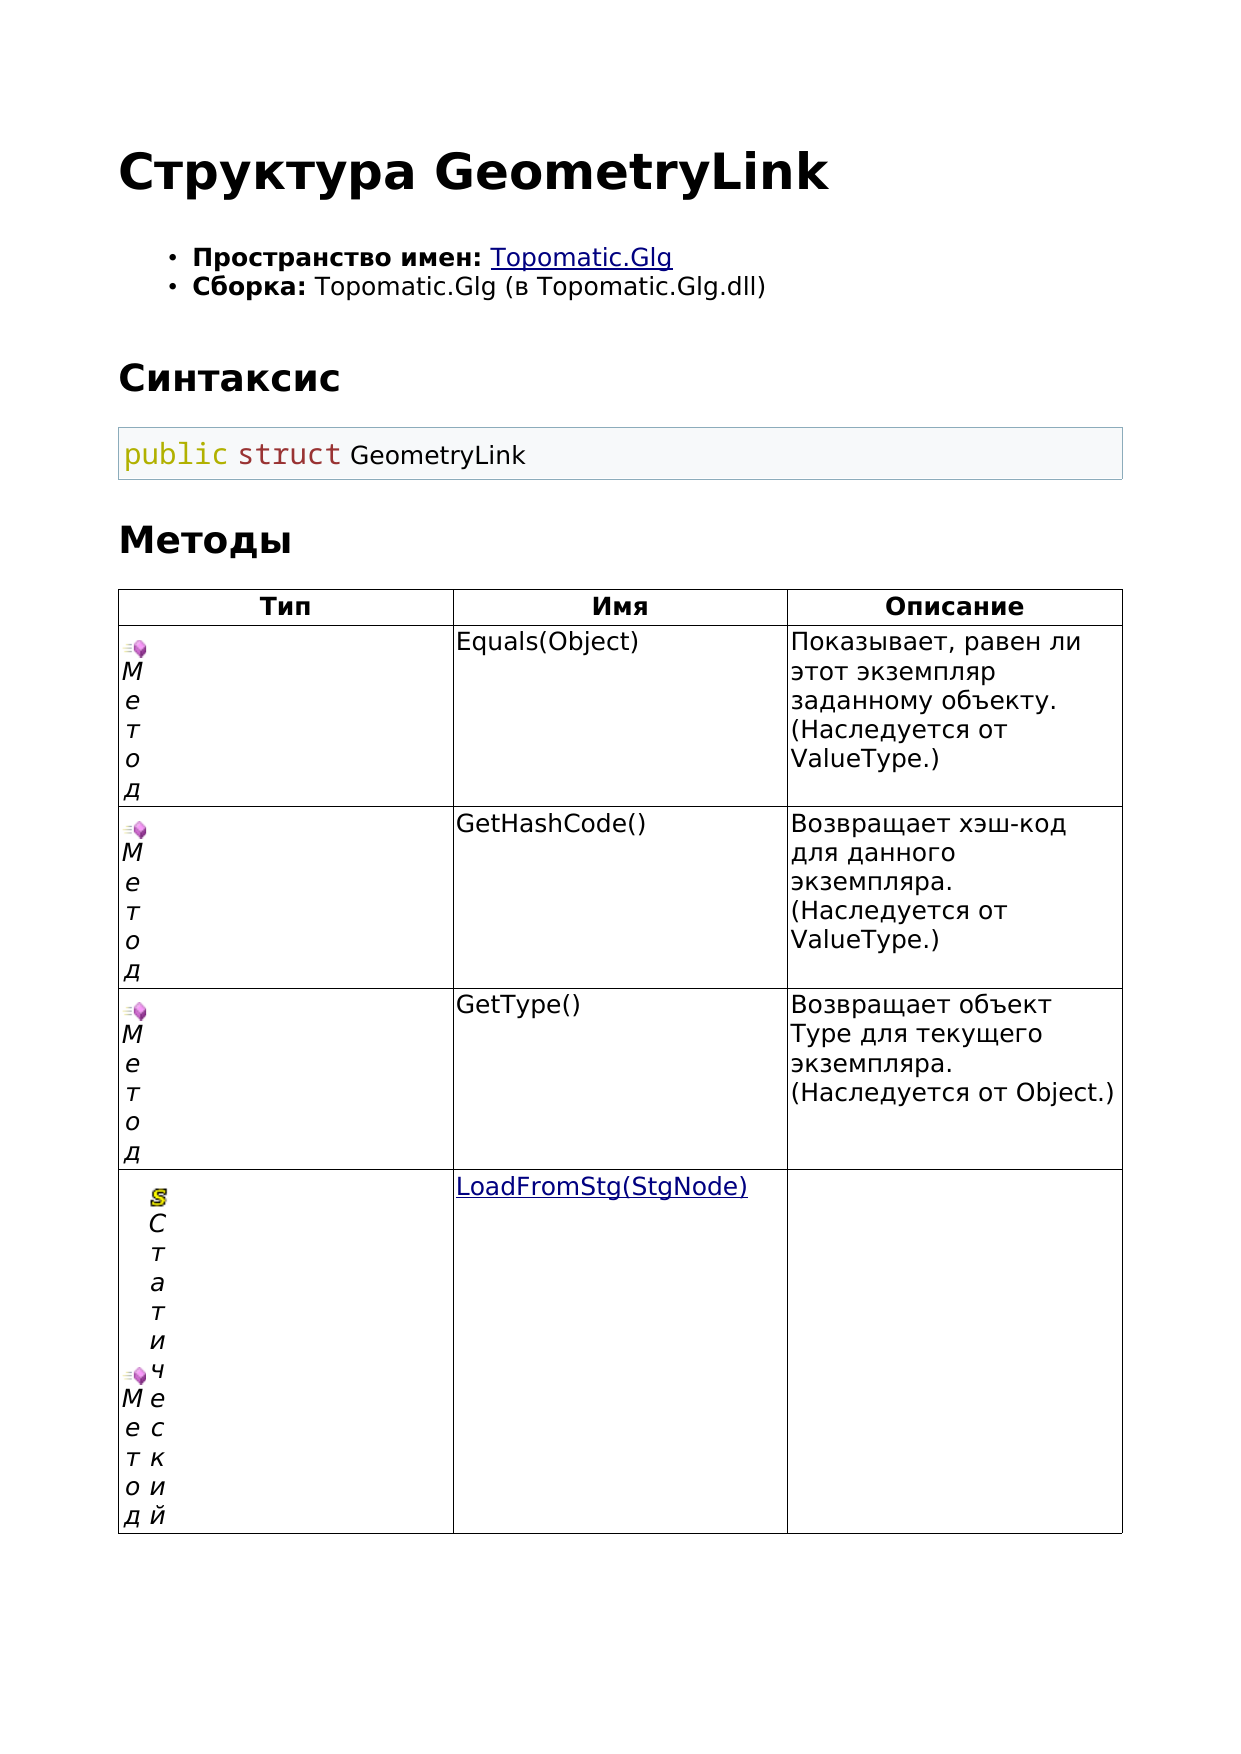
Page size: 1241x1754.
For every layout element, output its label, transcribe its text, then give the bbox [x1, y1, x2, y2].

table_cell Возвращает объект Type для текущего экземпляра. (Наследуется от Object.) [788, 989, 1122, 1169]
subtitle Структура GeometryLink [118, 143, 1122, 201]
table_cell GetHashCode() [454, 807, 787, 987]
table_cell Возвращает хэш-код для данного экземпляра. (Наследуется от ValueType.) [788, 807, 1122, 987]
list Сборка: Topomatic.Glg (в Topomatic.Glg.dll) [177, 272, 1122, 302]
table_cell GetType() [454, 989, 787, 1169]
table_cell [119, 989, 453, 1169]
table_cell Equals(Object) [454, 626, 787, 806]
picture [146, 1184, 172, 1210]
picture [121, 1367, 146, 1385]
subtitle Синтаксис [118, 356, 1122, 400]
picture [121, 821, 147, 839]
picture [121, 1002, 147, 1021]
table_cell [119, 807, 453, 987]
table_header Описание [788, 590, 1122, 624]
subtitle Методы [118, 518, 1122, 562]
table_cell [119, 1170, 453, 1533]
list Пространство имен: Topomatic.Glg [177, 243, 1122, 272]
table_header public struct GeometryLink [119, 428, 1122, 478]
table_header Имя [454, 590, 787, 624]
table_header Тип [119, 590, 453, 624]
picture [121, 640, 147, 658]
table_cell [788, 1170, 1122, 1533]
table_cell [119, 626, 453, 806]
table_cell LoadFromStg(StgNode) [454, 1170, 787, 1533]
table_cell Показывает, равен ли этот экземпляр заданному объекту. (Наследуется от ValueType.) [788, 626, 1122, 806]
